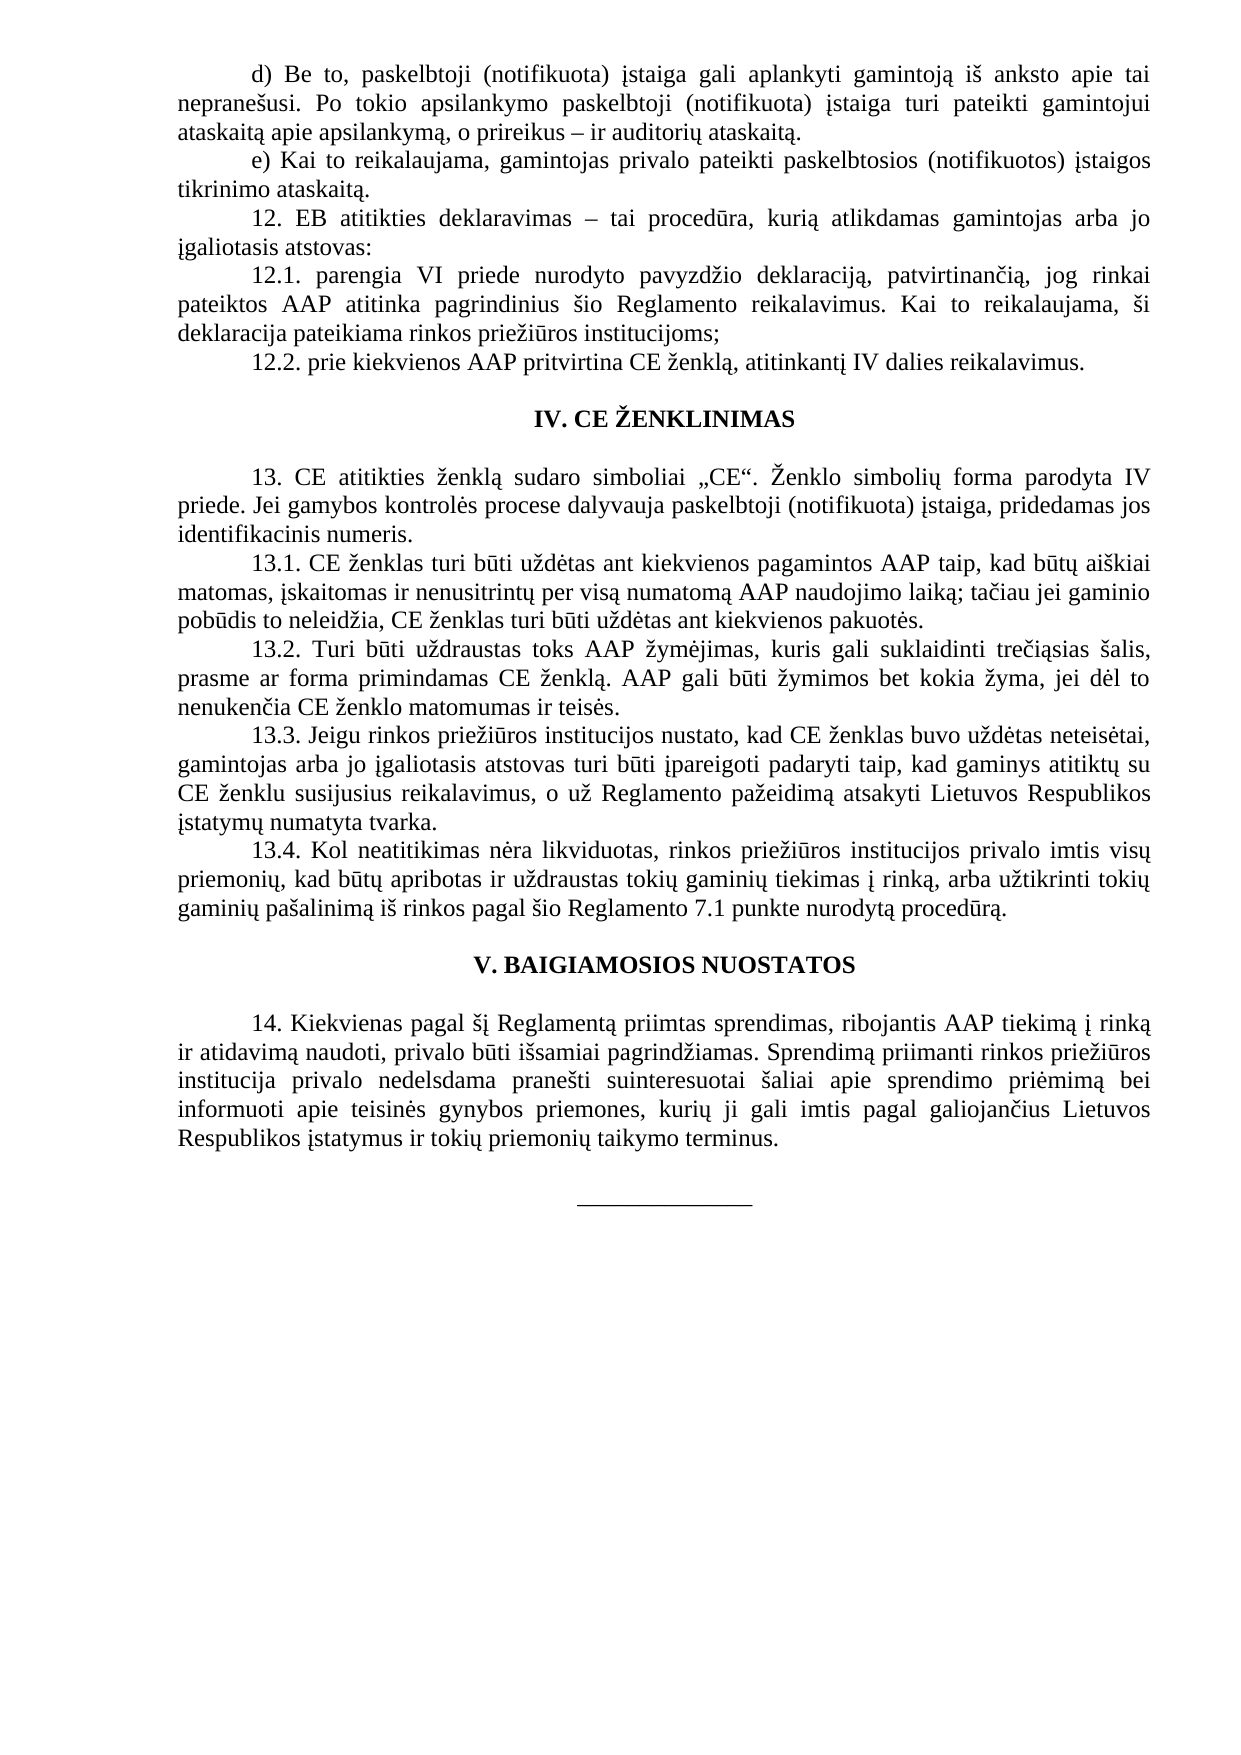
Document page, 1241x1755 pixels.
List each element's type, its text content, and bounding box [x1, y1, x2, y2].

text 12. EB atitikties deklaravimas – tai procedūra, kurią atlikdamas gamintojas arba jo įgaliotasis atstovas: [177, 203, 1152, 260]
text 13. CE atitikties ženklą sudaro simboliai „CE“. Ženklo simbolių forma parodyta IV priede. Jei gamybos kontrolės procese dalyvauja paskelbtoji (notifikuota) įstaiga, pridedamas jos identifikacinis numeris. [177, 462, 1152, 548]
text 14. Kiekvienas pagal šį Reglamentą priimtas sprendimas, ribojantis AAP tiekimą į rinką ir atidavimą naudoti, privalo būti išsamiai pagrindžiamas. Sprendimą priimanti rinkos priežiūros institucija privalo nedelsdama pranešti suinteresuotai šaliai apie sprendimo priėmimą bei informuoti apie teisinės gynybos priemones, kurių ji gali imtis pagal galiojančius Lietuvos Respublikos įstatymus ir tokių priemonių taikymo terminus. [177, 1008, 1152, 1152]
text 13.1. CE ženklas turi būti uždėtas ant kiekvienos pagamintos AAP taip, kad būtų aiškiai matomas, įskaitomas ir nenusitrintų per visą numatomą AAP naudojimo laiką; tačiau jei gaminio pobūdis to neleidžia, CE ženklas turi būti uždėtas ant kiekvienos pakuotės. [177, 548, 1152, 634]
text V. BAIGIAMOSIOS NUOSTATOS [177, 950, 1152, 979]
text 13.3. Jeigu rinkos priežiūros institucijos nustato, kad CE ženklas buvo uždėtas neteisėtai, gamintojas arba jo įgaliotasis atstovas turi būti įpareigoti padaryti taip, kad gaminys atitiktų su CE ženklu susijusius reikalavimus, o už Reglamento pažeidimą atsakyti Lietuvos Respublikos įstatymų numatyta tvarka. [177, 720, 1152, 835]
text ______________ [177, 1180, 1152, 1209]
text IV. CE ŽENKLINIMAS [177, 404, 1152, 433]
text e) Kai to reikalaujama, gamintojas privalo pateikti paskelbtosios (notifikuotos) įstaigos tikrinimo ataskaitą. [177, 145, 1152, 203]
text 13.2. Turi būti uždraustas toks AAP žymėjimas, kuris gali suklaidinti trečiąsias šalis, prasme ar forma primindamas CE ženklą. AAP gali būti žymimos bet kokia žyma, jei dėl to nenukenčia CE ženklo matomumas ir teisės. [177, 634, 1152, 720]
text 12.1. parengia VI priede nurodyto pavyzdžio deklaraciją, patvirtinančią, jog rinkai pateiktos AAP atitinka pagrindinius šio Reglamento reikalavimus. Kai to reikalaujama, ši deklaracija pateikiama rinkos priežiūros institucijoms; [177, 260, 1152, 347]
text 12.2. prie kiekvienos AAP pritvirtina CE ženklą, atitinkantį IV dalies reikalavimus. [177, 347, 1152, 375]
text d) Be to, paskelbtoji (notifikuota) įstaiga gali aplankyti gamintoją iš anksto apie tai nepranešusi. Po tokio apsilankymo paskelbtoji (notifikuota) įstaiga turi pateikti gamintojui ataskaitą apie apsilankymą, o prireikus – ir auditorių ataskaitą. [177, 59, 1152, 145]
text 13.4. Kol neatitikimas nėra likviduotas, rinkos priežiūros institucijos privalo imtis visų priemonių, kad būtų apribotas ir uždraustas tokių gaminių tiekimas į rinką, arba užtikrinti tokių gaminių pašalinimą iš rinkos pagal šio Reglamento 7.1 punkte nurodytą procedūrą. [177, 835, 1152, 922]
